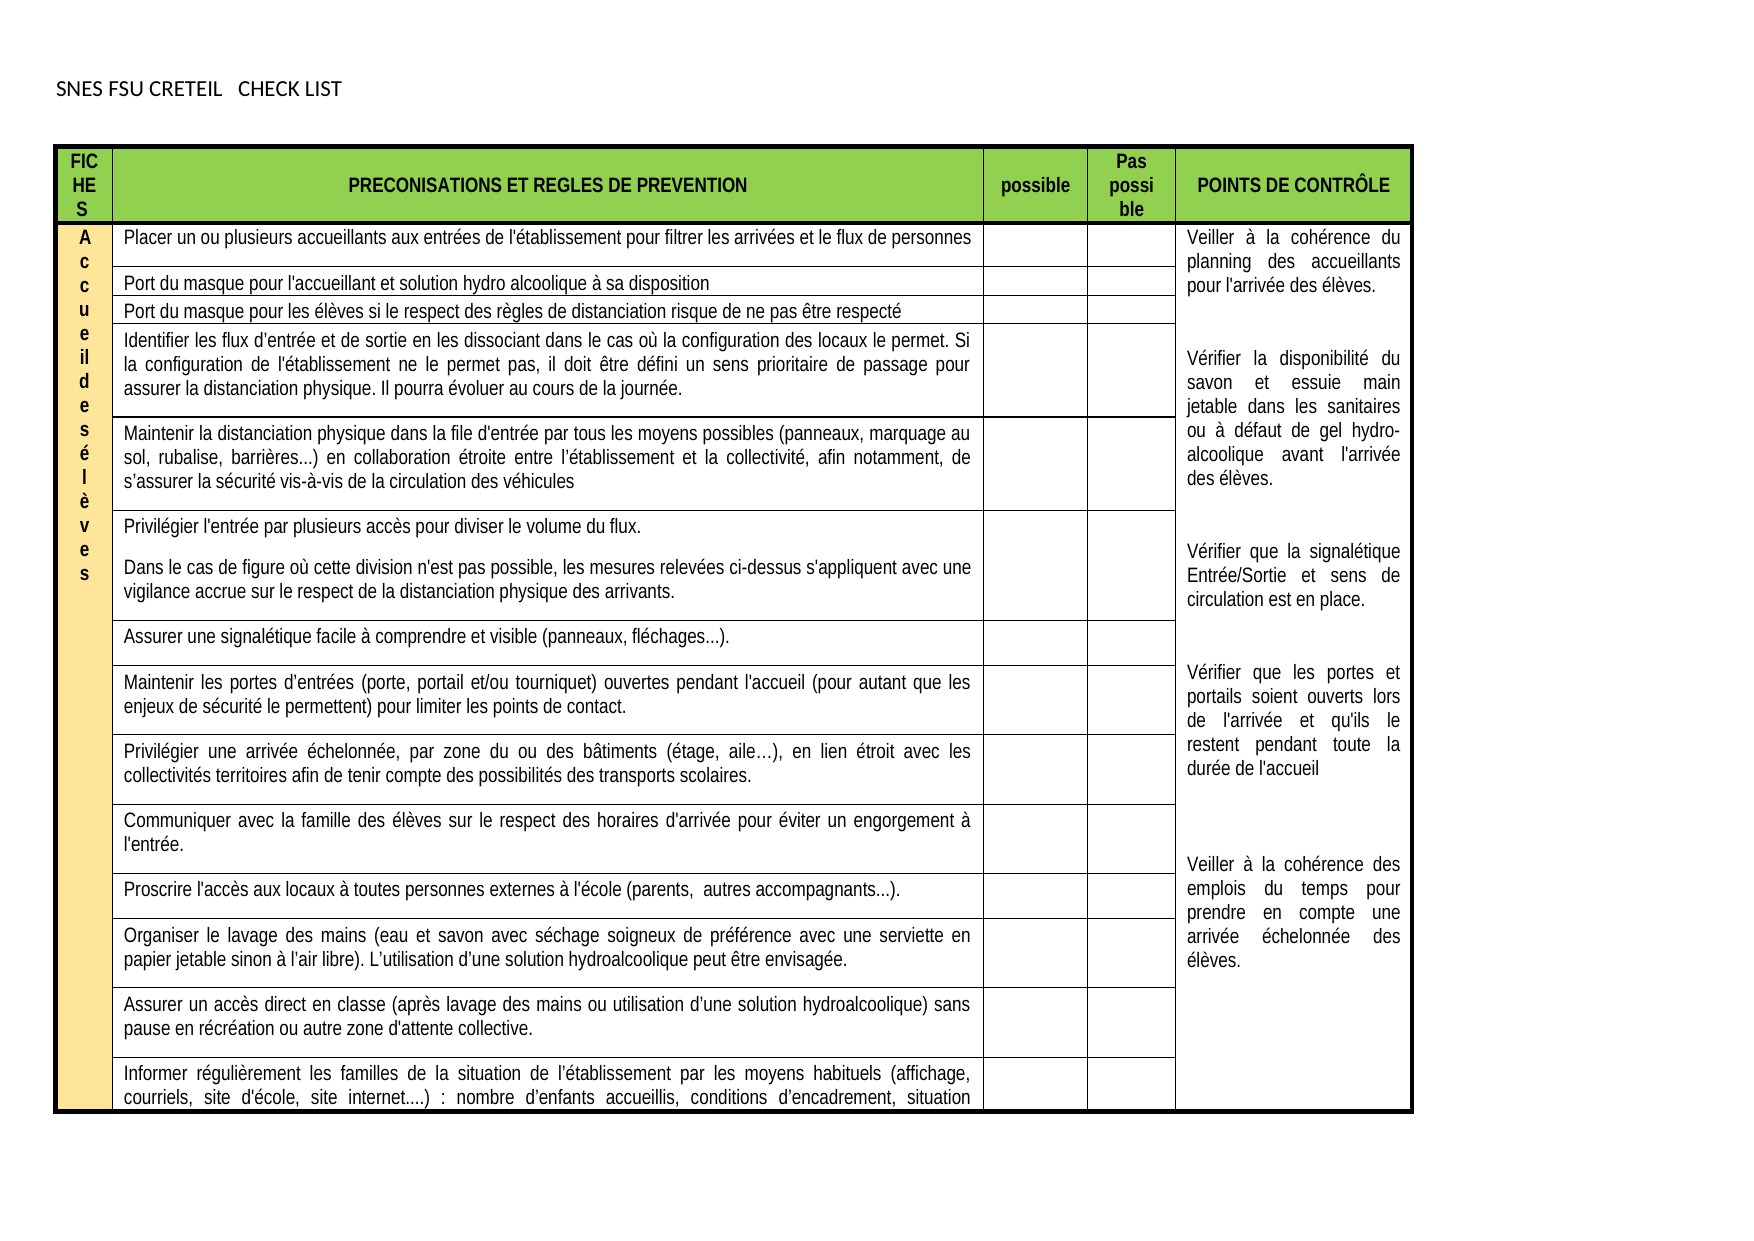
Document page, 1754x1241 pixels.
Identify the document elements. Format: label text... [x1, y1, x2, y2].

table_cell Assurer un accès direct en classe (après lavage des mains ou utilisation d’une solution hydroalcoolique) sans pause en récréation ou autre zone d'attente collective. [113, 988, 983, 1057]
table_cell [984, 805, 1087, 873]
table_cell Communiquer avec la famille des élèves sur le respect des horaires d'arrivée pour éviter un engorgement à l'entrée. [113, 805, 983, 873]
table_header PRECONISATIONS ET REGLES DE PREVENTION [113, 149, 983, 221]
table_cell [1088, 805, 1175, 873]
table_header POINTS DE CONTRÔLE [1176, 149, 1410, 221]
table_cell [1088, 919, 1175, 987]
table_cell [1088, 418, 1175, 510]
table_cell [1088, 666, 1175, 734]
table_cell Port du masque pour les élèves si le respect des règles de distanciation risque de ne pas être respecté [113, 296, 983, 323]
table_cell [1088, 225, 1175, 266]
table_header Pas possi ble [1088, 149, 1175, 221]
table_cell Privilégier l'entrée par plusieurs accès pour diviser le volume du flux. Dans le cas de figure où cette division n'est pas possible, les mesures relevées ci-dessus s'appliquent avec une vigilance accrue sur le respect de la distanciation physique des arrivants. [113, 511, 983, 619]
table_header possible [984, 149, 1087, 221]
table_header FICHES [58, 149, 112, 221]
table_cell [984, 919, 1087, 987]
table_cell Placer un ou plusieurs accueillants aux entrées de l'établissement pour filtrer les arrivées et le flux de personnes [113, 225, 983, 266]
table_cell [984, 988, 1087, 1057]
table_cell [1088, 324, 1175, 416]
table_cell [984, 621, 1087, 665]
table_cell Assurer une signalétique facile à comprendre et visible (panneaux, fléchages...). [113, 621, 983, 665]
table_cell [984, 735, 1087, 803]
table_cell [1088, 735, 1175, 803]
table_cell Privilégier une arrivée échelonnée, par zone du ou des bâtiments (étage, aile…), en lien étroit avec les collectivités territoires afin de tenir compte des possibilités des transports scolaires. [113, 735, 983, 803]
table_cell [1088, 511, 1175, 619]
table_cell [1088, 874, 1175, 918]
table_cell Maintenir la distanciation physique dans la file d'entrée par tous les moyens possibles (panneaux, marquage au sol, rubalise, barrières...) en collaboration étroite entre l’établissement et la collectivité, afin notamment, de s’assurer la sécurité vis-à-vis de la circulation des véhicules [113, 418, 983, 510]
table_cell Veiller à la cohérence du planning des accueillants pour l'arrivée des élèves. Vérifier la disponibilité du savon et essuie main jetable dans les sanitaires ou à défaut de gel hydro-alcoolique avant l'arrivée des élèves. Vérifier que la signalétique Entrée/Sortie et sens de circulation est en place. Vérifier que les portes et portails soient ouverts lors de l'arrivée et qu'ils le restent pendant toute la durée de l'accueil Veiller à la cohérence des emplois du temps pour prendre en compte une arrivée échelonnée des élèves. [1176, 225, 1410, 1109]
table_cell [1088, 296, 1175, 323]
table_cell [984, 1058, 1087, 1109]
table_cell Accueil des élèves [58, 225, 112, 1109]
table_cell Proscrire l'accès aux locaux à toutes personnes externes à l'école (parents, autres accompagnants...). [113, 874, 983, 918]
table_cell Identifier les flux d’entrée et de sortie en les dissociant dans le cas où la configuration des locaux le permet. Si la configuration de l'établissement ne le permet pas, il doit être défini un sens prioritaire de passage pour assurer la distanciation physique. Il pourra évoluer au cours de la journée. [113, 324, 983, 416]
table_cell [984, 511, 1087, 619]
table_cell Organiser le lavage des mains (eau et savon avec séchage soigneux de préférence avec une serviette en papier jetable sinon à l’air libre). L’utilisation d’une solution hydroalcoolique peut être envisagée. [113, 919, 983, 987]
table_cell [984, 874, 1087, 918]
table_cell [984, 666, 1087, 734]
table_cell [984, 267, 1087, 294]
table_cell Maintenir les portes d’entrées (porte, portail et/ou tourniquet) ouvertes pendant l'accueil (pour autant que les enjeux de sécurité le permettent) pour limiter les points de contact. [113, 666, 983, 734]
table_cell [1088, 267, 1175, 294]
table_cell [1088, 1058, 1175, 1109]
table_cell [984, 296, 1087, 323]
table_cell Informer régulièrement les familles de la situation de l’établissement par les moyens habituels (affichage, courriels, site d'école, site internet....) : nombre d’enfants accueillis, conditions d’encadrement, situation [113, 1058, 983, 1109]
table_cell Port du masque pour l'accueillant et solution hydro alcoolique à sa disposition [113, 267, 983, 294]
table_cell [984, 225, 1087, 266]
table_cell [1088, 621, 1175, 665]
table_cell [1088, 988, 1175, 1057]
table_cell [984, 418, 1087, 510]
table_cell [984, 324, 1087, 416]
